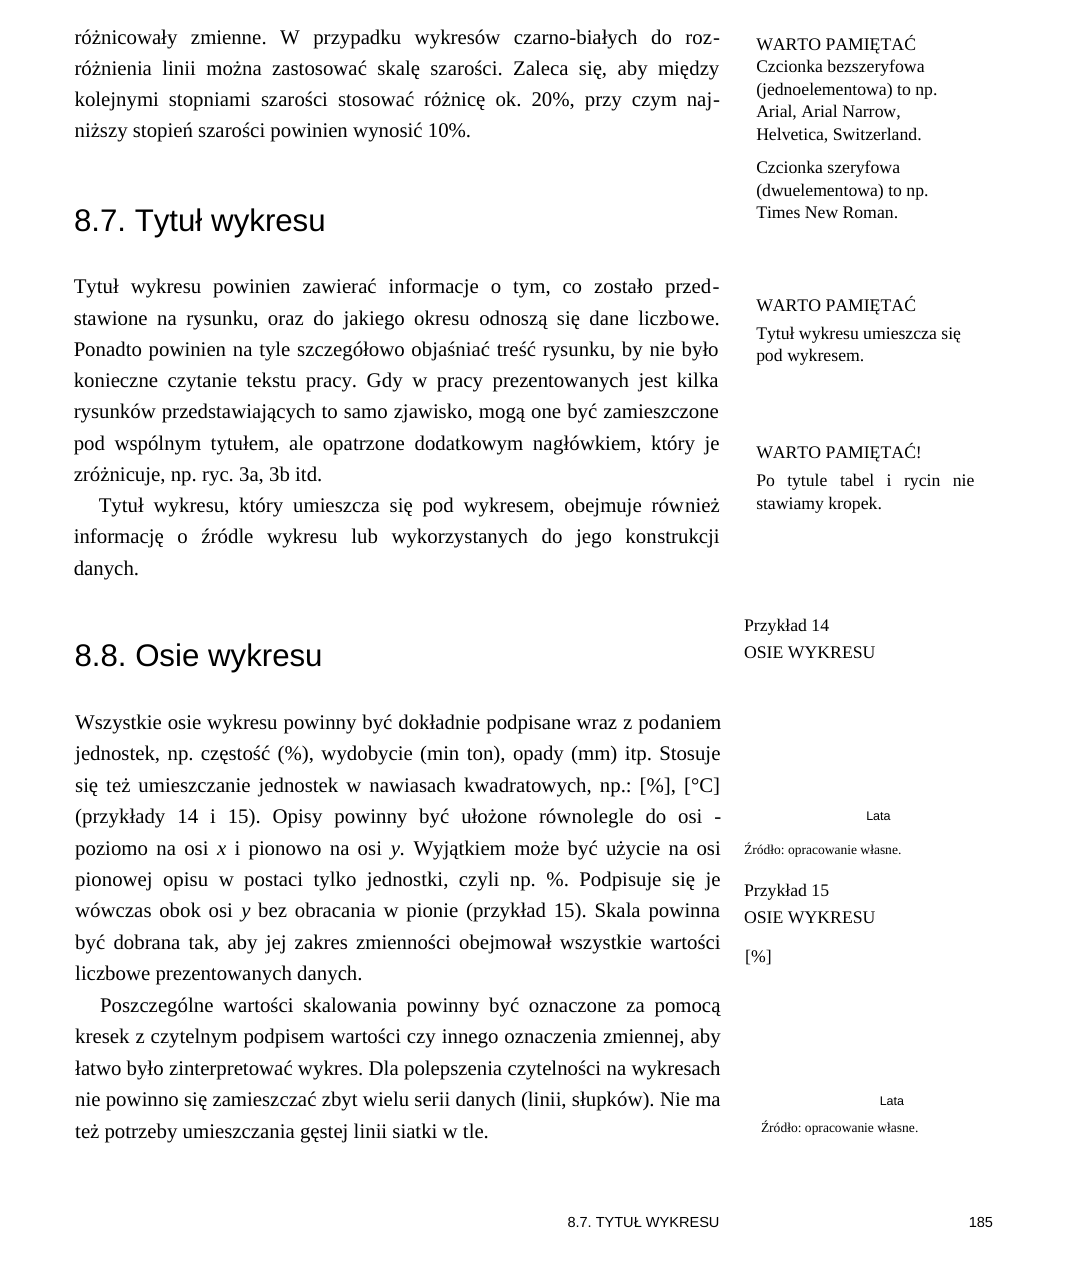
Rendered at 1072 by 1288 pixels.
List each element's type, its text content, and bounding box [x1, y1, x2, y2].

text Czcionka szeryfowa (dwuelementowa) to np. Times New Roman. [756, 157, 957, 222]
text Poszczególne wartości skalowania powinny być oznaczone za pomocą kresek z czytelnym podpisem wartości czy innego oznaczenia zmiennej, aby łatwo było zinterpretować wykres. Dla polepszenia czytelności na wykresach nie powinno się zamieszczać zbyt wielu serii danych (linii, słupków). Nie ma też potrzeby umieszczania gęstej linii siatki w tle. [75, 993, 721, 1143]
text Tytuł wykresu, który umieszcza się pod wykresem, obejmuje rów­nież informację o źródle wykresu lub wykorzystanych do jego kon­strukcji danych. [73, 493, 719, 579]
text 185 [968, 1214, 997, 1231]
text Źródło: opracowanie własne. [744, 842, 918, 857]
text Przykład 15 [744, 880, 918, 901]
text OSIE WYKRESU [744, 642, 881, 662]
text Tytuł wykresu umieszcza się pod wykresem. [756, 323, 974, 365]
text różnicowały zmienne. W przypadku wykresów czarno-białych do roz­różnienia linii można zastosować skalę szarości. Zaleca się, aby między kolejnymi stopniami szarości stosować różnicę ok. 20%, przy czym naj­niższy stopień szarości powinien wynosić 10%. [74, 25, 720, 142]
text Tytuł wykresu powinien zawierać informacje o tym, co zostało przed­stawione na rysunku, oraz do jakiego okresu odnoszą się dane liczbo­we. Ponadto powinien na tyle szczegółowo objaśniać treść rysunku, by nie było konieczne czytanie tekstu pracy. Gdy w pracy prezentowanych jest kilka rysunków przedstawiających to samo zjawisko, mogą one być zamieszczone pod wspólnym tytułem, ale opatrzone dodatkowym na­główkiem, który je zróżnicuje, np. ryc. 3a, 3b itd. [73, 274, 719, 486]
text WARTO PAMIĘTAĆ [756, 34, 958, 54]
subtitle 8.7. Tytuł wykresu [74, 202, 347, 238]
subtitle 8.8. Osie wykresu [74, 637, 345, 673]
text WARTO PAMIĘTAĆ! [756, 442, 974, 462]
text Lata [866, 809, 897, 823]
text Lata [744, 1093, 904, 1107]
text Wszystkie osie wykresu powinny być dokładnie podpisane wraz z po­daniem jednostek, np. częstość (%), wydobycie (min ton), opady (mm) itp. Stosuje się też umieszczanie jednostek w nawiasach kwadratowych, np.: [%], [°C] (przykłady 14 i 15). Opisy powinny być ułożone równo­legle do osi - poziomo na osi x i pionowo na osi y. Wyjątkiem może być użycie na osi pionowej opisu w postaci tylko jednostki, czyli np. %. Podpisuje się je wówczas obok osi y bez obracania w pionie (przykład 15). Skala powinna być dobrana tak, aby jej zakres zmienności obejmował wszystkie wartości liczbowe prezentowanych danych. [75, 710, 721, 985]
text Przykład 14 [744, 615, 881, 636]
text [%] [745, 946, 772, 966]
text Po tytule tabel i rycin nie stawiamy kropek. [756, 470, 974, 513]
text Źródło: opracowanie własne. [744, 1120, 918, 1136]
text 8.7. TYTUŁ WYKRESU [548, 1214, 719, 1231]
text Czcionka bezszeryfowa (jednoelementowa) to np. Arial, Arial Narrow, Helvetica, Switzerland. [756, 56, 958, 144]
text OSIE WYKRESU [744, 907, 918, 927]
text WARTO PAMIĘTAĆ [756, 295, 974, 315]
